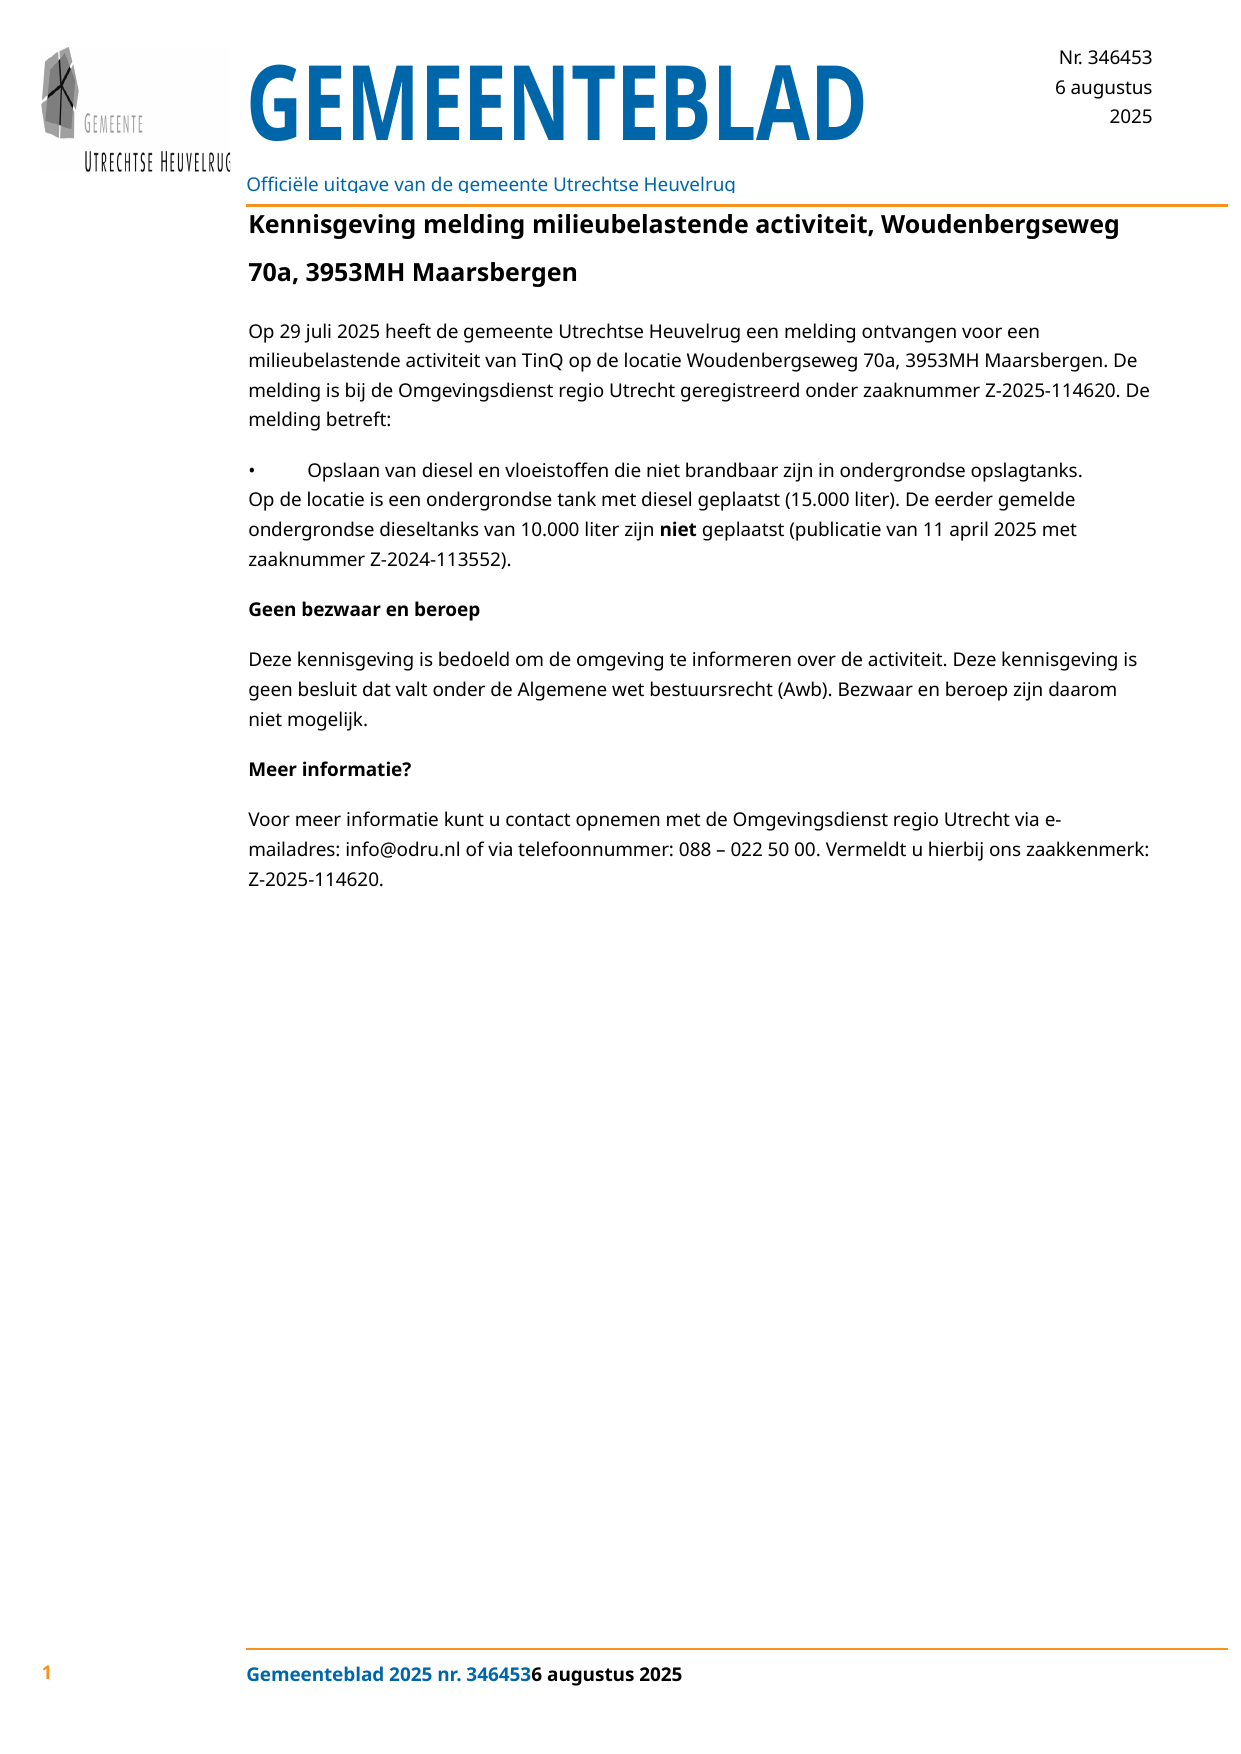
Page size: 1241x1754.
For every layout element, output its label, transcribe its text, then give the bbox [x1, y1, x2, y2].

text Op de locatie is een ondergrondse tank met diesel geplaatst (15.000 liter). De eerder gemelde ondergrondse dieseltanks van 10.000 liter zijn niet geplaatst (publicatie van 11 april 2025 met zaaknummer Z-2024-113552). [248, 487, 1152, 572]
text Geen bezwaar en beroep [248, 596, 1152, 622]
picture [41, 47, 231, 172]
text Op 29 juli 2025 heeft de gemeente Utrechtse Heuvelrug een melding ontvangen voor een milieubelastende activiteit van TinQ op de locatie Woudenbergseweg 70a, 3953MH Maarsbergen. De melding is bij de Omgevingsdienst regio Utrecht geregistreerd onder zaaknummer Z-2025-114620. De melding betreft: [248, 318, 1152, 432]
list Opslaan van diesel en vloeistoffen die niet brandbaar zijn in ondergrondse opslagtanks. [248, 457, 1152, 483]
text Kennisgeving melding milieubelastende activiteit, Woudenbergseweg 70a, 3953MH Maarsbergen [248, 207, 1152, 288]
text Voor meer informatie kunt u contact opnemen met de Omgevingsdienst regio Utrecht via e-mailadres: info@odru.nl of via telefoonnummer: 088 – 022 50 00. Vermeldt u hierbij ons zaakkenmerk: Z-2025-114620. [248, 807, 1152, 892]
text Deze kennisgeving is bedoeld om de omgeving te informeren over de activiteit. Deze kennisgeving is geen besluit dat valt onder de Algemene wet bestuursrecht (Awb). Bezwaar en beroep zijn daarom niet mogelijk. [248, 647, 1152, 732]
text Meer informatie? [248, 756, 1152, 782]
